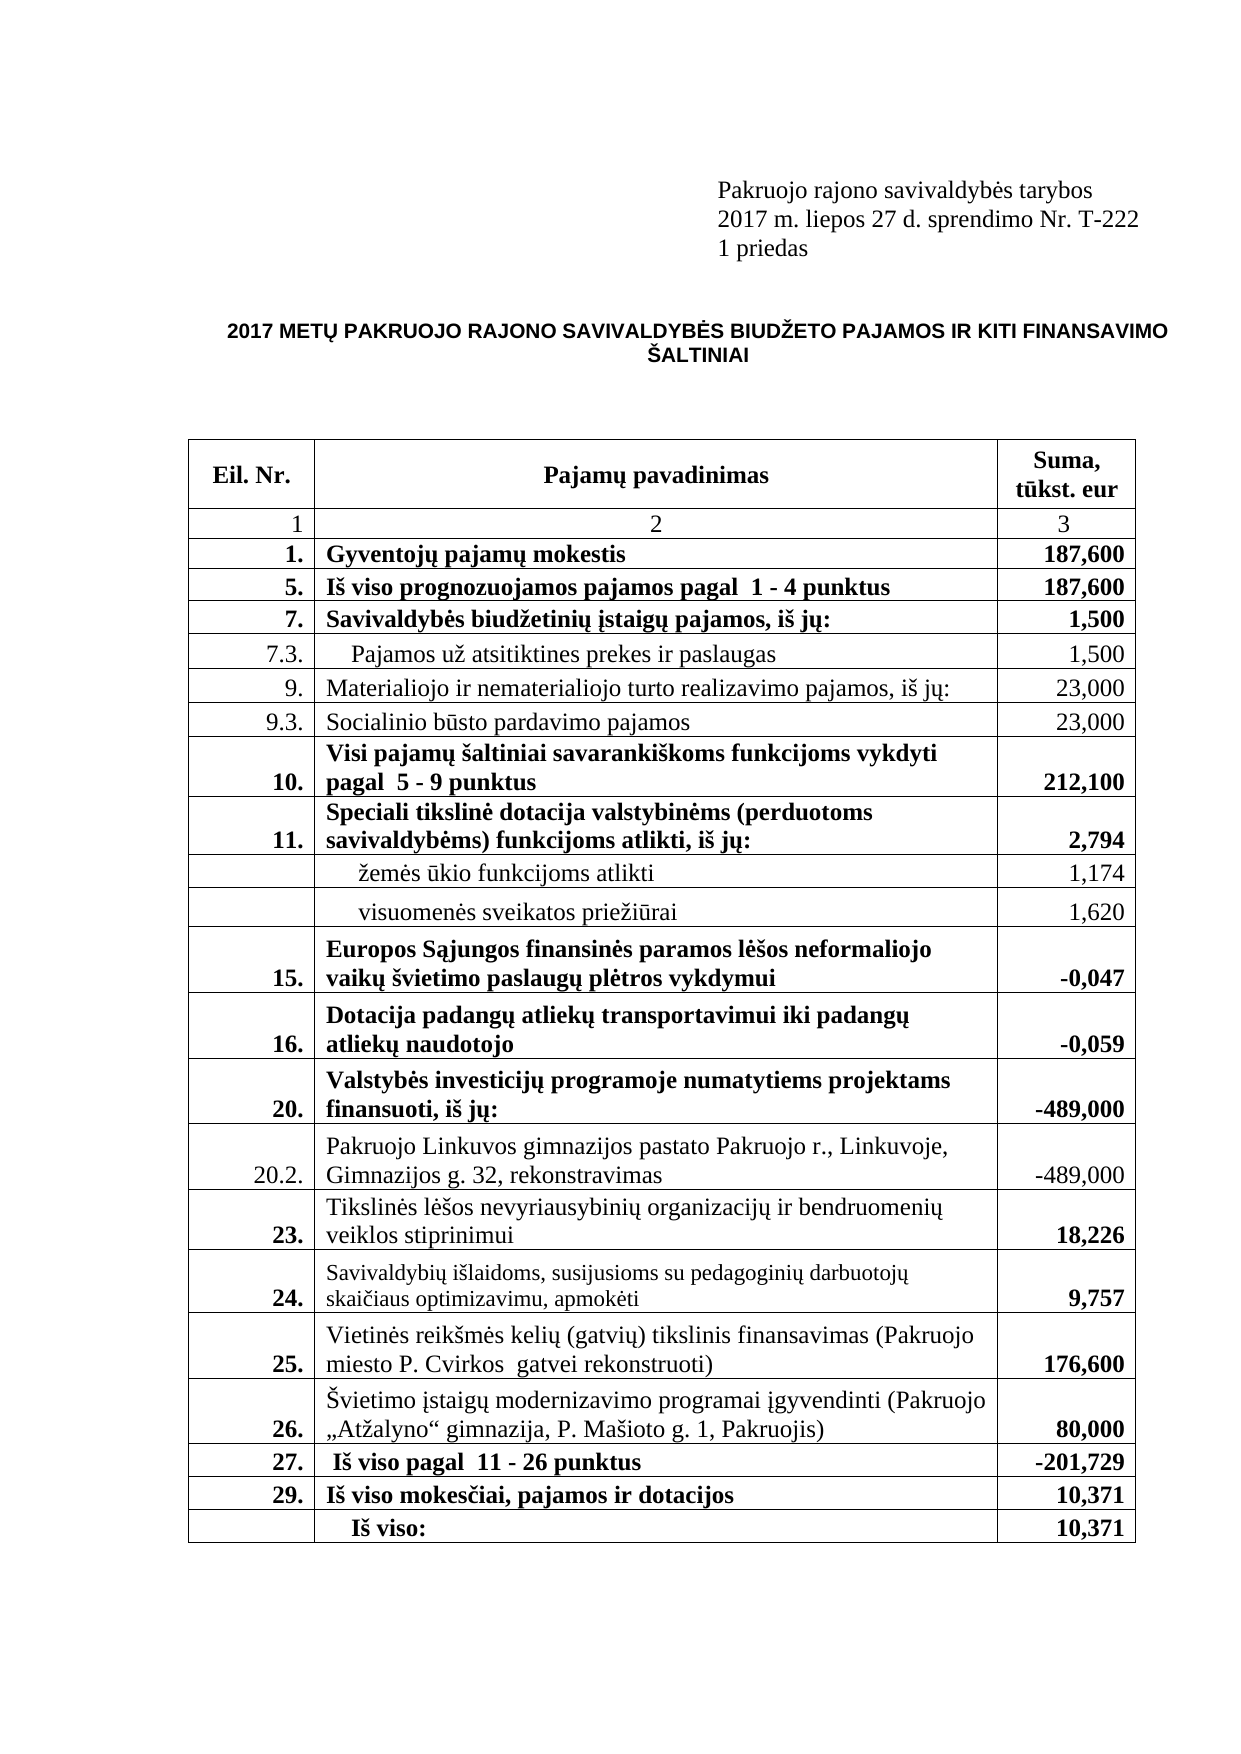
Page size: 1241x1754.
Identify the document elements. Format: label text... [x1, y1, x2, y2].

table_cell 16. [189, 993, 314, 1057]
table_cell 10,371 [998, 1477, 1135, 1509]
table_cell 1. [189, 539, 314, 567]
table_cell 1,500 [998, 634, 1135, 667]
table_cell Švietimo įstaigų modernizavimo programai įgyvendinti (Pakruojo „Atžalyno“ gimnazija, P. Mašioto g. 1, Pakruojis) [315, 1379, 997, 1443]
table_cell [189, 403, 314, 439]
table_header [189, 367, 314, 403]
table_cell Iš viso pagal 11 - 26 punktus [315, 1444, 997, 1476]
table_cell 11. [189, 797, 314, 854]
text Pakruojo rajono savivaldybės tarybos [717, 176, 1171, 204]
table_cell Dotacija padangų atliekų transportavimui iki padangų atliekų naudotojo [315, 993, 997, 1057]
table_header [315, 367, 998, 403]
table_cell 1 [189, 509, 314, 538]
table_cell Suma, tūkst. eur [998, 440, 1135, 508]
table_cell 1,500 [998, 601, 1135, 633]
table_cell Speciali tikslinė dotacija valstybinėms (perduotoms savivaldybėms) funkcijoms atlikti, iš jų: [315, 797, 997, 854]
table_cell [189, 1510, 314, 1542]
table_cell 5. [189, 569, 314, 600]
table_cell Iš viso prognozuojamos pajamos pagal 1 - 4 punktus [315, 569, 997, 600]
table_cell Iš viso mokesčiai, pajamos ir dotacijos [315, 1477, 997, 1509]
table_cell 9,757 [998, 1250, 1135, 1312]
table_cell Pajamos už atsitiktines prekes ir paslaugas [315, 634, 997, 667]
table_cell Iš viso: [315, 1510, 997, 1542]
table_cell 15. [189, 927, 314, 992]
table_cell 26. [189, 1379, 314, 1443]
table_cell Savivaldybės biudžetinių įstaigų pajamos, iš jų: [315, 601, 997, 633]
table_cell 80,000 [998, 1379, 1135, 1443]
text 2017 m. liepos 27 d. sprendimo Nr. T-222 [717, 204, 1181, 233]
table_cell 20.2. [189, 1124, 314, 1189]
table_cell -489,000 [998, 1124, 1135, 1189]
table_cell 187,600 [998, 539, 1135, 567]
table_cell [315, 403, 998, 439]
table_cell 24. [189, 1250, 314, 1312]
table_cell Valstybės investicijų programoje numatytiems projektams finansuoti, iš jų: [315, 1059, 997, 1123]
table_cell [189, 855, 314, 887]
text 2017 METŲ PAKRUOJO RAJONO SAVIVALDYBĖS BIUDŽETO PAJAMOS IR KITI FINANSAVIMO ŠALTINIAI [215, 319, 1181, 367]
table_cell Eil. Nr. [189, 440, 314, 508]
table_cell Materialiojo ir nematerialiojo turto realizavimo pajamos, iš jų: [315, 669, 997, 702]
table_cell Savivaldybių išlaidoms, susijusioms su pedagoginių darbuotojų skaičiaus optimizavimu, apmokėti [315, 1250, 997, 1312]
table_cell 23,000 [998, 669, 1135, 702]
table_cell 1,620 [998, 888, 1135, 926]
table_cell 2 [315, 509, 997, 538]
table_cell 187,600 [998, 569, 1135, 600]
table_cell -0,047 [998, 927, 1135, 992]
table_cell 10. [189, 737, 314, 796]
table_cell -0,059 [998, 993, 1135, 1057]
table_cell Europos Sąjungos finansinės paramos lėšos neformaliojo vaikų švietimo paslaugų plėtros vykdymui [315, 927, 997, 992]
table_cell 9. [189, 669, 314, 702]
table_cell 25. [189, 1313, 314, 1377]
table_cell 176,600 [998, 1313, 1135, 1377]
table_cell 2,794 [998, 797, 1135, 854]
table_cell žemės ūkio funkcijoms atlikti [315, 855, 997, 887]
table_cell 27. [189, 1444, 314, 1476]
table_cell Tikslinės lėšos nevyriausybinių organizacijų ir bendruomenių veiklos stiprinimui [315, 1190, 997, 1249]
table_cell 7. [189, 601, 314, 633]
table_cell 29. [189, 1477, 314, 1509]
table_cell -201,729 [998, 1444, 1135, 1476]
table_cell Vietinės reikšmės kelių (gatvių) tikslinis finansavimas (Pakruojo miesto P. Cvirkos gatvei rekonstruoti) [315, 1313, 997, 1377]
table_cell 9.3. [189, 703, 314, 736]
table_cell -489,000 [998, 1059, 1135, 1123]
table_cell 212,100 [998, 737, 1135, 796]
table_cell 7.3. [189, 634, 314, 667]
table_cell Gyventojų pajamų mokestis [315, 539, 997, 567]
table_cell 10,371 [998, 1510, 1135, 1542]
table_cell 23. [189, 1190, 314, 1249]
table_cell [998, 403, 1136, 439]
text 1 priedas [717, 233, 1181, 262]
table_cell Socialinio būsto pardavimo pajamos [315, 703, 997, 736]
table_cell visuomenės sveikatos priežiūrai [315, 888, 997, 926]
table_cell Pajamų pavadinimas [315, 440, 997, 508]
table_cell 18,226 [998, 1190, 1135, 1249]
table_cell 1,174 [998, 855, 1135, 887]
table_cell 3 [998, 509, 1135, 538]
table_cell [189, 888, 314, 926]
table_cell 23,000 [998, 703, 1135, 736]
table_cell 20. [189, 1059, 314, 1123]
table_cell Pakruojo Linkuvos gimnazijos pastato Pakruojo r., Linkuvoje, Gimnazijos g. 32, rekonstravimas [315, 1124, 997, 1189]
table_cell Visi pajamų šaltiniai savarankiškoms funkcijoms vykdyti pagal 5 - 9 punktus [315, 737, 997, 796]
table_header [998, 367, 1136, 403]
